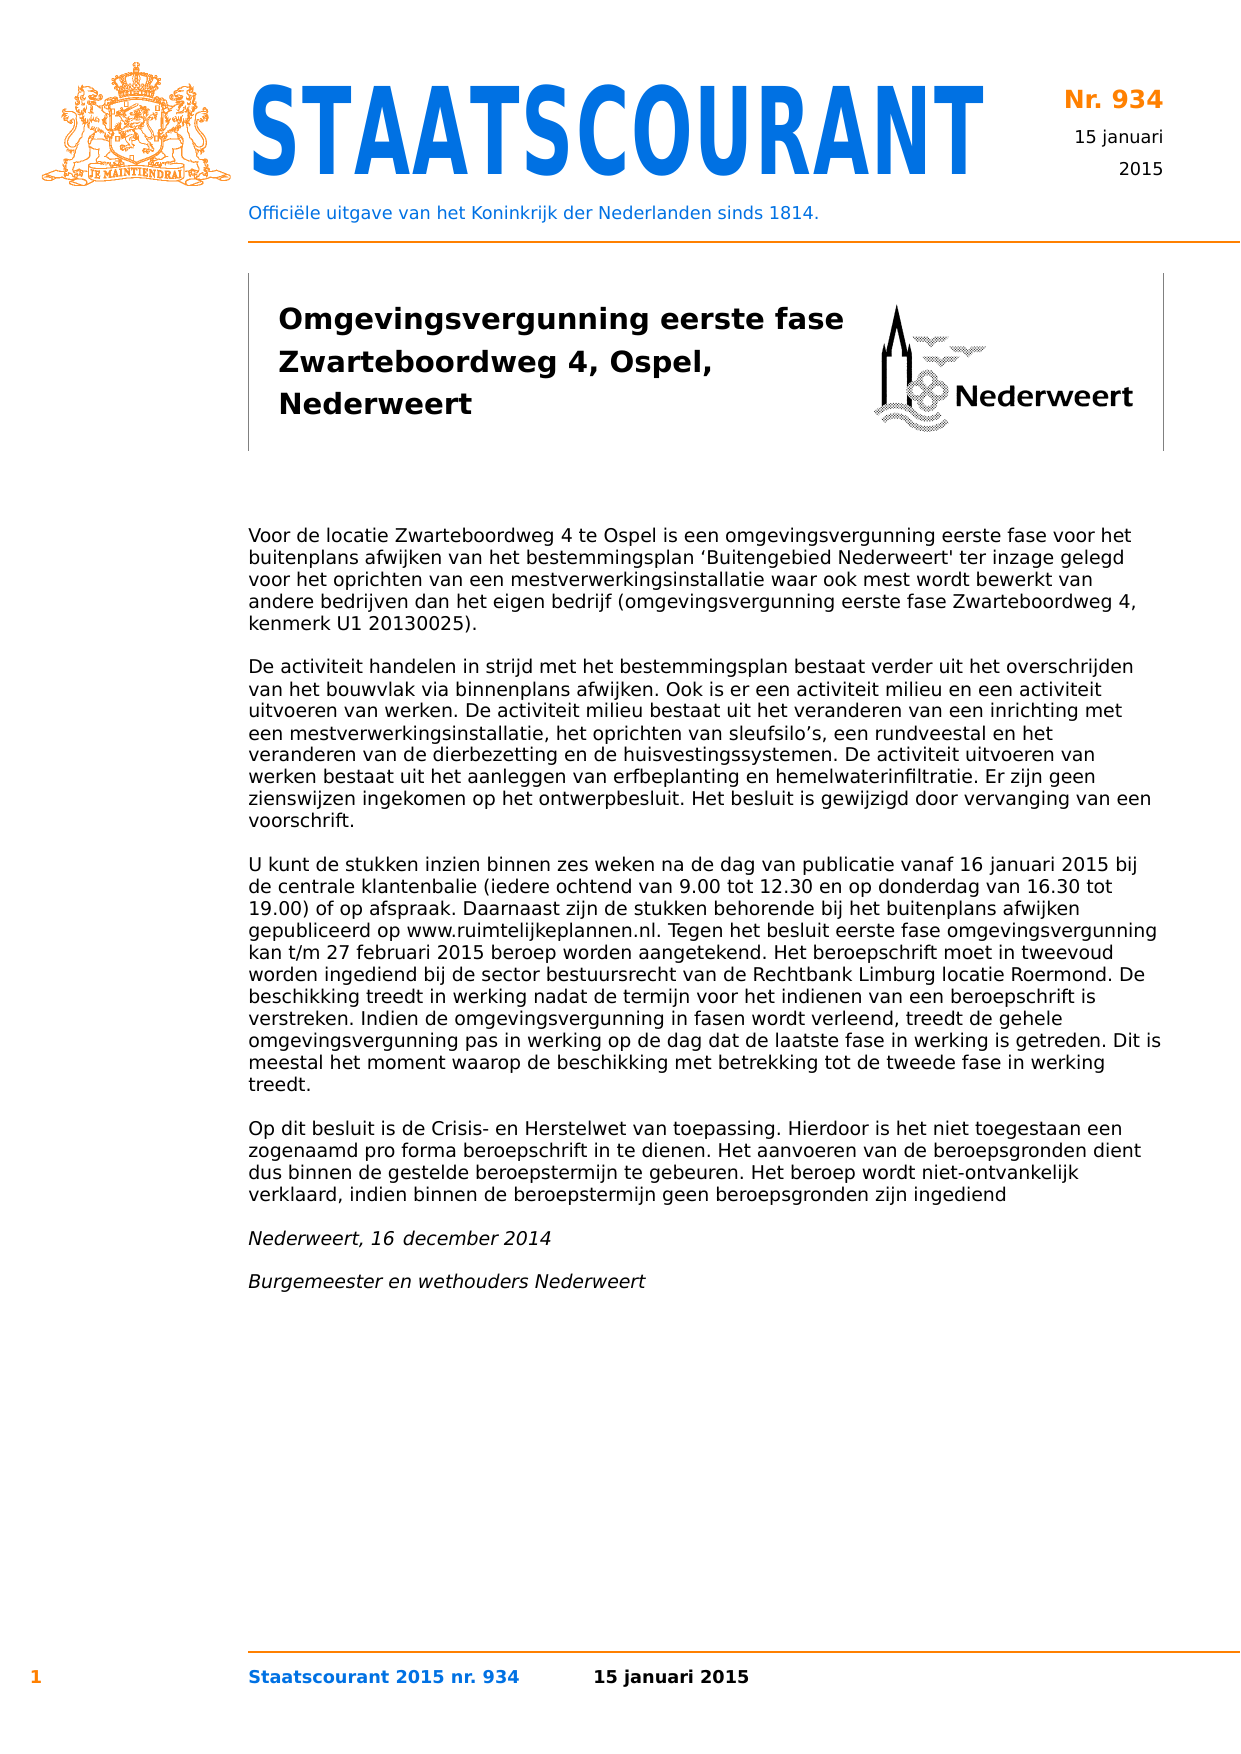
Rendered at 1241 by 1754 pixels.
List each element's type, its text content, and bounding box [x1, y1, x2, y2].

text U kunt de stukken inzien binnen zes weken na de dag van publicatie vanaf 16 januari 2015 bij de centrale klantenbalie (iedere ochtend van 9.00 tot 12.30 en op donderdag van 16.30 tot 19.00) of op afspraak. Daarnaast zijn de stukken behorende bij het buitenplans afwijken gepubliceerd op www.ruimtelijkeplannen.nl. Tegen het besluit eerste fase omgevingsvergunning kan t/m 27 februari 2015 beroep worden aangetekend. Het beroepschrift moet in tweevoud worden ingediend bij de sector bestuursrecht van de Rechtbank Limburg locatie Roermond. De beschikking treedt in werking nadat de termijn voor het indienen van een beroepschrift is verstreken. Indien de omgevingsvergunning in fasen wordt verleend, treedt de gehele omgevingsvergunning pas in werking op de dag dat de laatste fase in werking is getreden. Dit is meestal het moment waarop de beschikking met betrekking tot de tweede fase in werking treedt. [248, 854, 1163, 1096]
table_cell 15 januari [998, 121, 1240, 153]
text De activiteit handelen in strijd met het bestemmingsplan bestaat verder uit het overschrijden van het bouwvlak via binnenplans afwijken. Ook is er een activiteit milieu en een activiteit uitvoeren van werken. De activiteit milieu bestaat uit het veranderen van een inrichting met een mestverwerkingsinstallatie, het oprichten van sleufsilo’s, een rundveestal en het veranderen van de dierbezetting en de huisvestingssystemen. De activiteit uitvoeren van werken bestaat uit het aanleggen van erfbeplanting en hemelwaterinfiltratie. Er zijn geen zienswijzen ingekomen op het ontwerpbesluit. Het besluit is gewijzigd door vervanging van een voorschrift. [248, 656, 1163, 832]
picture [41, 62, 231, 186]
subtitle Omgevingsvergunning eerste fase Zwarteboordweg 4, Ospel, Nederweert [249, 273, 1163, 451]
table_cell Officiële uitgave van het Koninkrijk der Nederlanden sinds 1814. [248, 203, 1240, 241]
text Burgemeester en wethouders Nederweert [248, 1271, 1163, 1293]
text Nederweert, 16 december 2014 [248, 1228, 1163, 1249]
text Op dit besluit is de Crisis- en Herstelwet van toepassing. Hierdoor is het niet toegestaan een zogenaamd pro forma beroepschrift in te dienen. Het aanvoeren van de beroepsgronden dient dus binnen de gestelde beroepstermijn te gebeuren. Het beroep wordt niet-ontvankelijk verklaard, indien binnen de beroepstermijn geen beroepsgronden zijn ingediend [248, 1118, 1163, 1206]
table_header Nr. 934 [998, 62, 1240, 121]
picture [873, 302, 1134, 433]
table_header STAATSCOURANT [248, 62, 998, 203]
table_header [25, 62, 248, 241]
text Voor de locatie Zwarteboordweg 4 te Ospel is een omgevingsvergunning eerste fase voor het buitenplans afwijken van het bestemmingsplan ‘Buitengebied Nederweert' ter inzage gelegd voor het oprichten van een mestverwerkingsinstallatie waar ook mest wordt bewerkt van andere bedrijven dan het eigen bedrijf (omgevingsvergunning eerste fase Zwarteboordweg 4, kenmerk U1 20130025). [248, 525, 1163, 634]
table_cell 2015 [998, 153, 1240, 203]
